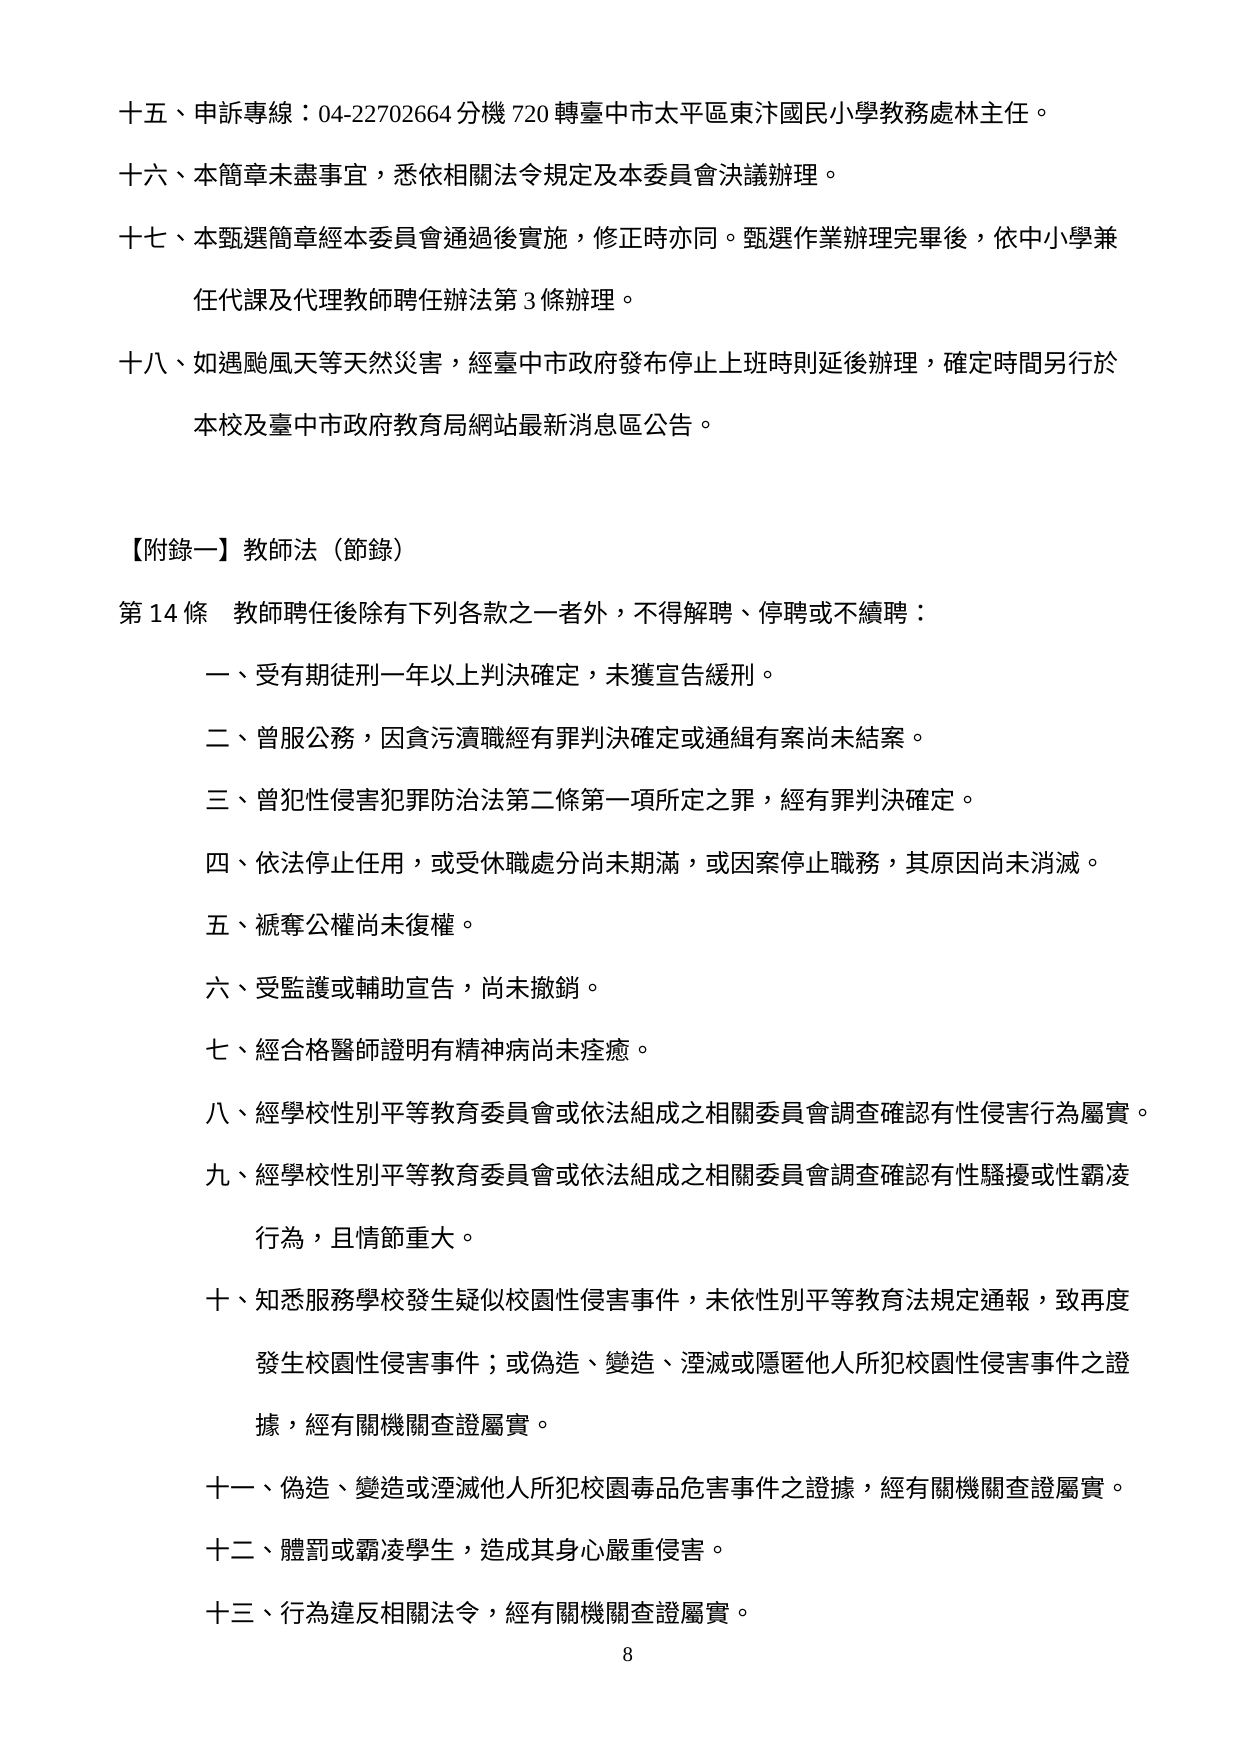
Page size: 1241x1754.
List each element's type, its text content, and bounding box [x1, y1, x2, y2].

text 十二、體罰或霸凌學生，造成其身心嚴重侵害。 [118, 1507, 1137, 1569]
text 十七、本甄選簡章經本委員會通過後實施，修正時亦同。甄選作業辦理完畢後，依中小學兼任代課及代理教師聘任辦法第3條辦理。 [118, 194, 1137, 319]
text 【附錄一】教師法（節錄） [118, 507, 1137, 569]
text 一、受有期徒刑一年以上判決確定，未獲宣告緩刑。 [118, 632, 1137, 694]
text 五、褫奪公權尚未復權。 [118, 882, 1137, 944]
text 九、經學校性別平等教育委員會或依法組成之相關委員會調查確認有性騷擾或性霸凌行為，且情節重大。 [206, 1132, 1137, 1257]
text 十三、行為違反相關法令，經有關機關查證屬實。 [118, 1569, 1137, 1632]
text 十、知悉服務學校發生疑似校園性侵害事件，未依性別平等教育法規定通報，致再度 [143, 1257, 1137, 1319]
text 十五、申訴專線：04-22702664分機720轉臺中市太平區東汴國民小學教務處林主任。 [118, 69, 1137, 132]
text 三、曾犯性侵害犯罪防治法第二條第一項所定之罪，經有罪判決確定。 [118, 757, 1137, 819]
text 八、經學校性別平等教育委員會或依法組成之相關委員會調查確認有性侵害行為屬實。 [206, 1069, 1137, 1132]
text 四、依法停止任用，或受休職處分尚未期滿，或因案停止職務，其原因尚未消滅。 [118, 819, 1137, 882]
text 十八、如遇颱風天等天然災害，經臺中市政府發布停止上班時則延後辦理，確定時間另行於本校及臺中市政府教育局網站最新消息區公告。 [118, 319, 1137, 444]
text 第14條 教師聘任後除有下列各款之一者外，不得解聘、停聘或不續聘： [118, 569, 1137, 632]
text 六、受監護或輔助宣告，尚未撤銷。 [118, 944, 1137, 1007]
text 十六、本簡章未盡事宜，悉依相關法令規定及本委員會決議辦理。 [118, 132, 1137, 194]
text 十一、偽造、變造或湮滅他人所犯校園毒品危害事件之證據，經有關機關查證屬實。 [118, 1444, 1137, 1507]
text 七、經合格醫師證明有精神病尚未痊癒。 [118, 1007, 1137, 1069]
text 二、曾服公務，因貪污瀆職經有罪判決確定或通緝有案尚未結案。 [118, 694, 1137, 757]
text 發生校園性侵害事件；或偽造、變造、湮滅或隱匿他人所犯校園性侵害事件之證據，經有關機關查證屬實。 [256, 1319, 1137, 1444]
